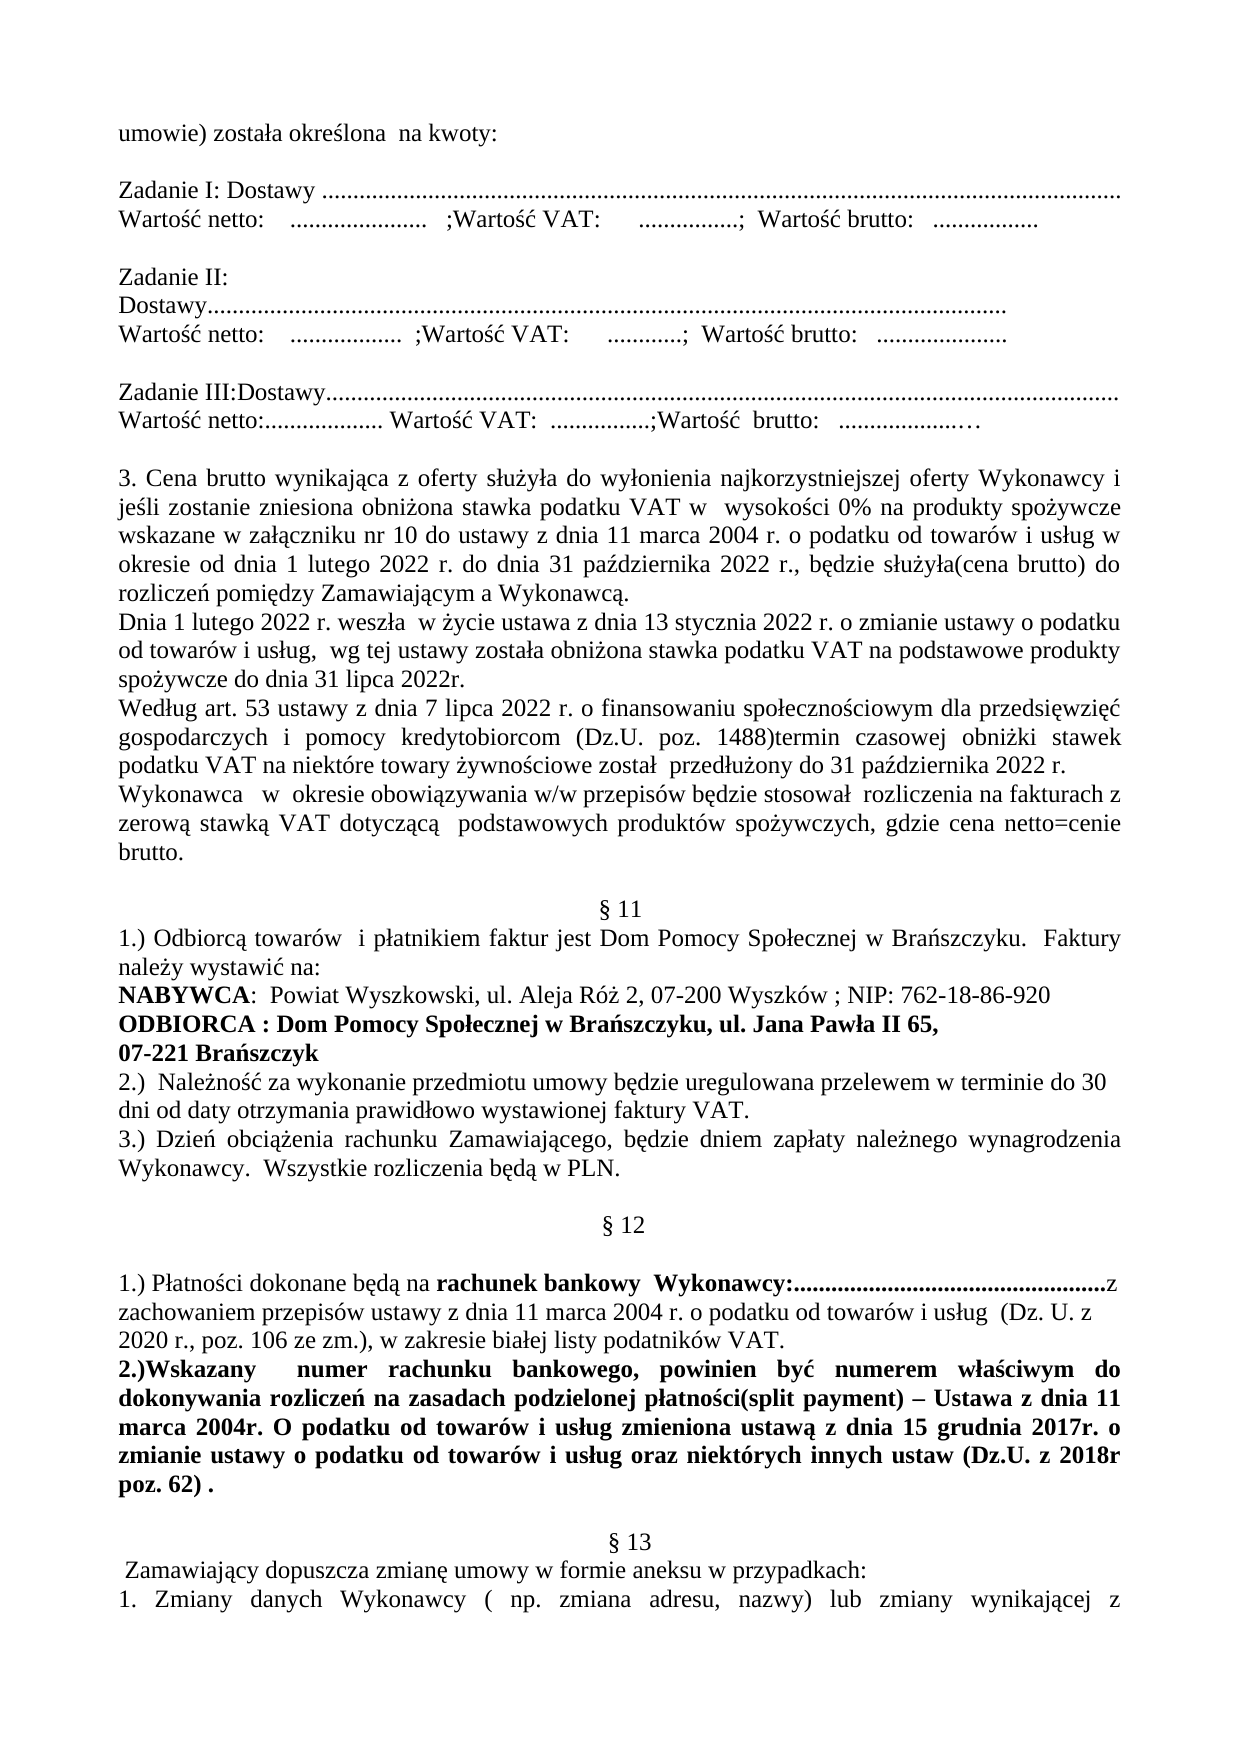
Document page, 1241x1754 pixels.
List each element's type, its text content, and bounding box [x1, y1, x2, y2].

text 1.) Płatności dokonane będą na rachunek bankowy Wykonawcy:..................................................z zachowaniem przepisów ustawy z dnia 11 marca 2004 r. o podatku od towarów i usług (Dz. U. z 2020 r., poz. 106 ze zm.), w zakresie białej listy podatników VAT. [118, 1268, 1122, 1354]
text Zadanie II: Dostawy................................................................................................................................ [118, 262, 1122, 319]
text 1. Zmiany danych Wykonawcy ( np. zmiana adresu, nazwy) lub zmiany wynikającej z [118, 1584, 1122, 1613]
text 1.) Odbiorcą towarów i płatnikiem faktur jest Dom Pomocy Społecznej w Brańszczyku. Faktury należy wystawić na: [118, 923, 1122, 981]
text Zadanie III:Dostawy............................................................................................................................... [118, 377, 1122, 406]
text ODBIORCA : Dom Pomocy Społecznej w Brańszczyku, ul. Jana Pawła II 65, [118, 1009, 1122, 1038]
text § 13 [118, 1527, 1122, 1556]
text § 12 [118, 1211, 1122, 1239]
text 2.) Należność za wykonanie przedmiotu umowy będzie uregulowana przelewem w terminie do 30 dni od daty otrzymania prawidłowo wystawionej faktury VAT. [118, 1067, 1122, 1124]
text NABYWCA: Powiat Wyszkowski, ul. Aleja Róż 2, 07-200 Wyszków ; NIP: 762-18-86-920 [118, 981, 1122, 1009]
text Wartość netto:................... Wartość VAT: ................;Wartość brutto: ...................… [118, 406, 1122, 434]
text Wartość netto: .................. ;Wartość VAT: ............; Wartość brutto: ..................... [118, 319, 1122, 348]
text 3.) Dzień obciążenia rachunku Zamawiającego, będzie dniem zapłaty należnego wynagrodzenia Wykonawcy. Wszystkie rozliczenia będą w PLN. [118, 1124, 1122, 1182]
text 2.)Wskazany numer rachunku bankowego, powinien być numerem właściwym do dokonywania rozliczeń na zasadach podzielonej płatności(split payment) – Ustawa z dnia 11 marca 2004r. O podatku od towarów i usług zmieniona ustawą z dnia 15 grudnia 2017r. o zmianie ustawy o podatku od towarów i usług oraz niektórych innych ustaw (Dz.U. z 2018r poz. 62) . [118, 1354, 1122, 1498]
text 3. Cena brutto wynikająca z oferty służyła do wyłonienia najkorzystniejszej oferty Wykonawcy i jeśli zostanie zniesiona obniżona stawka podatku VAT w wysokości 0% na produkty spożywcze wskazane w załączniku nr 10 do ustawy z dnia 11 marca 2004 r. o podatku od towarów i usług w okresie od dnia 1 lutego 2022 r. do dnia 31 października 2022 r., będzie służyła(cena brutto) do rozliczeń pomiędzy Zamawiającym a Wykonawcą. [118, 463, 1122, 607]
text Według art. 53 ustawy z dnia 7 lipca 2022 r. o finansowaniu społecznościowym dla przedsięwzięć gospodarczych i pomocy kredytobiorcom (Dz.U. poz. 1488)termin czasowej obniżki stawek podatku VAT na niektóre towary żywnościowe został przedłużony do 31 października 2022 r. [118, 693, 1122, 779]
text § 11 [118, 894, 1122, 923]
text 07-221 Brańszczyk [118, 1038, 1122, 1067]
text Dnia 1 lutego 2022 r. weszła w życie ustawa z dnia 13 stycznia 2022 r. o zmianie ustawy o podatku od towarów i usług, wg tej ustawy została obniżona stawka podatku VAT na podstawowe produkty spożywcze do dnia 31 lipca 2022r. [118, 607, 1122, 693]
text umowie) została określona na kwoty: [118, 118, 1122, 147]
text Zadanie I: Dostawy ................................................................................................................................ [118, 176, 1122, 204]
text Zamawiający dopuszcza zmianę umowy w formie aneksu w przypadkach: [118, 1556, 1122, 1584]
text Wartość netto: ...................... ;Wartość VAT: ................; Wartość brutto: ................. [118, 204, 1122, 233]
text Wykonawca w okresie obowiązywania w/w przepisów będzie stosował rozliczenia na fakturach z zerową stawką VAT dotyczącą podstawowych produktów spożywczych, gdzie cena netto=cenie brutto. [118, 779, 1122, 866]
